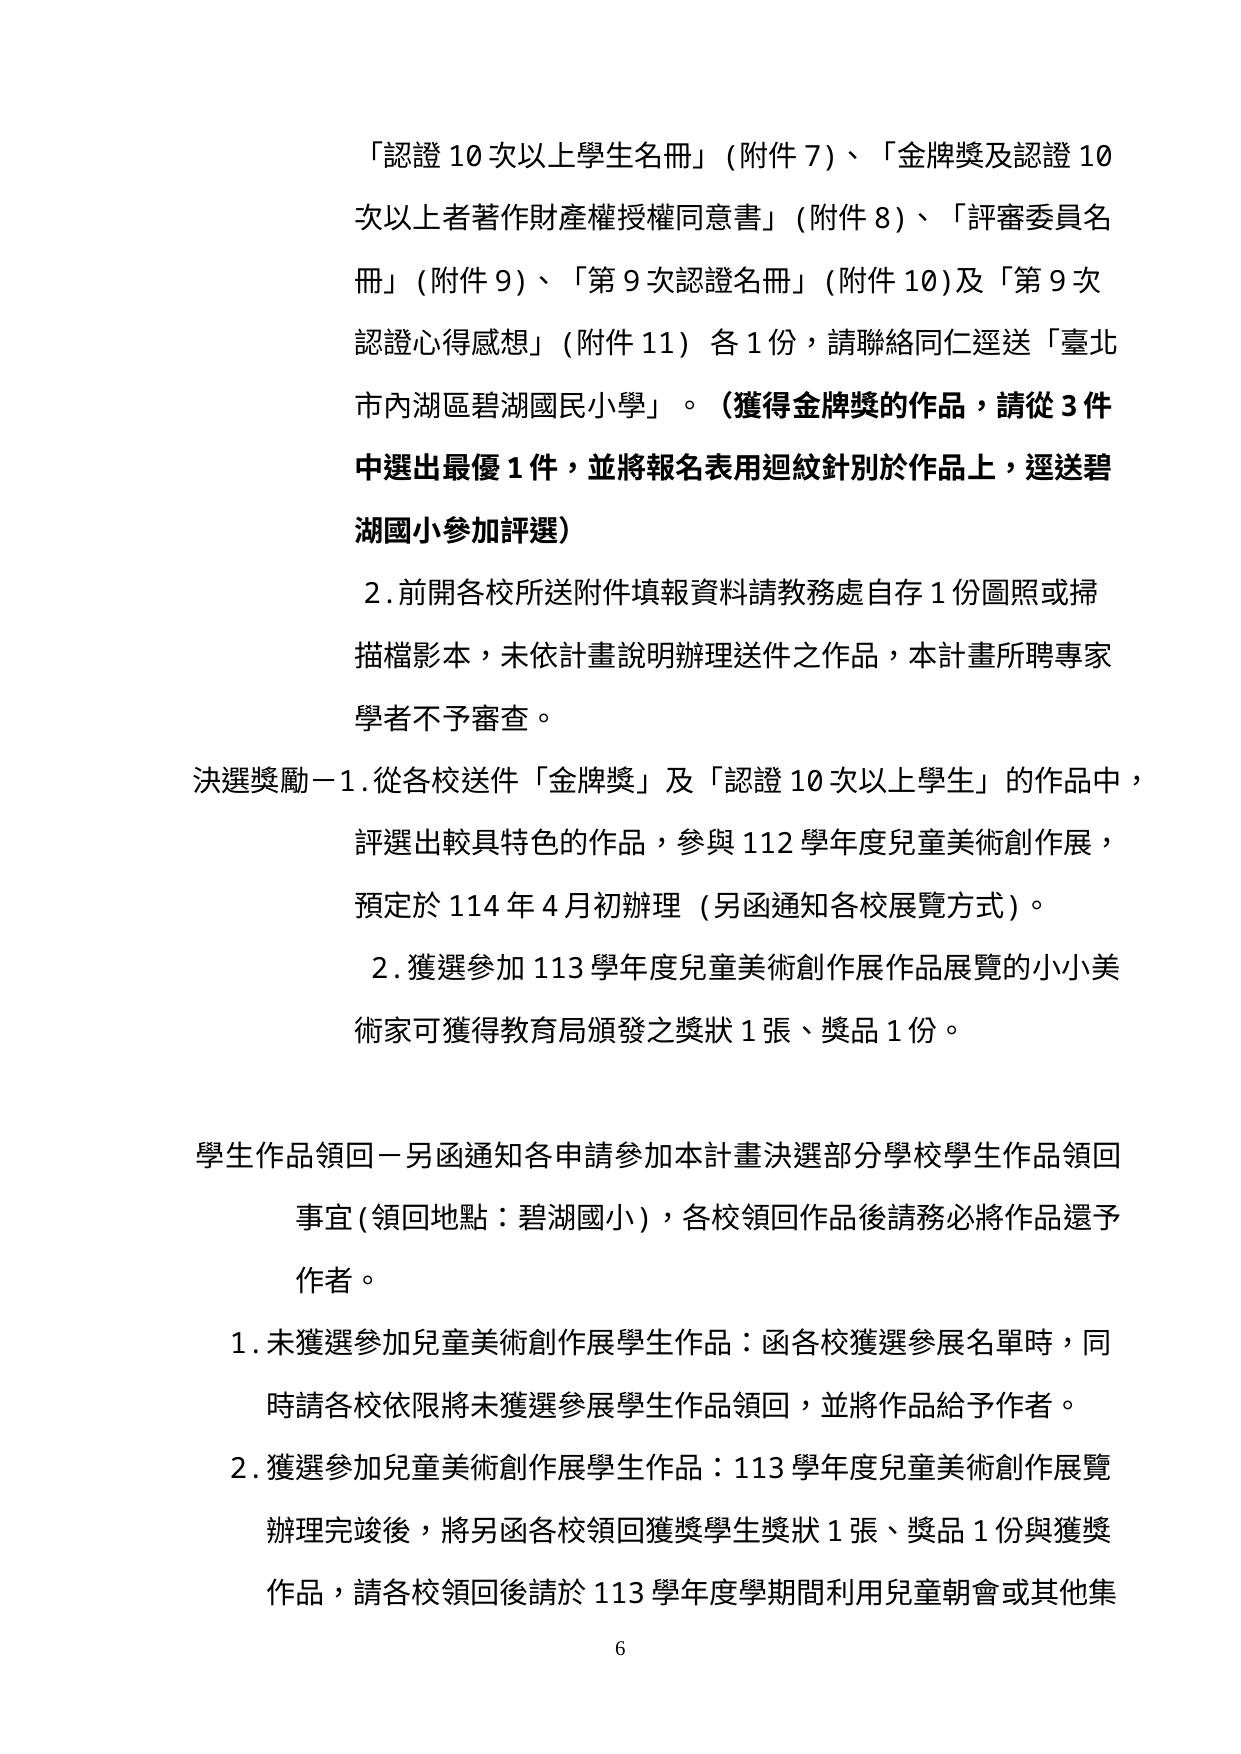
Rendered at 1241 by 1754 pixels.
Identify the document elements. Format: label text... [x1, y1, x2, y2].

text 「認證10次以上學生名冊」(附件7)、「金牌獎及認證10次以上者著作財產權授權同意書」(附件8)、「評審委員名冊」(附件9)、「第9次認證名冊」(附件10)及「第9次認證心得感想」(附件11) 各1份，請聯絡同仁逕送「臺北市內湖區碧湖國民小學」。（獲得金牌獎的作品，請從3件中選出最優1件，並將報名表用迴紋針別於作品上，逕送碧湖國小參加評選） [118, 112, 1122, 550]
text 2.獲選參加113學年度兒童美術創作展作品展覽的小小美術家可獲得教育局頒發之獎狀1張、獎品1份。 [122, 925, 1122, 1050]
list 未獲選參加兒童美術創作展學生作品：函各校獲選參展名單時，同時請各校依限將未獲選參展學生作品領回，並將作品給予作者。 [229, 1300, 1122, 1425]
list 獲選參加兒童美術創作展學生作品：113學年度兒童美術創作展覽辦理完竣後，將另函各校領回獲獎學生獎狀1張、獎品1份與獲獎作品，請各校領回後請於113學年度學期間利用兒童朝會或其他集 [229, 1425, 1122, 1612]
text 決選獎勵－1.從各校送件「金牌獎」及「認證10次以上學生」的作品中，評選出較具特色的作品，參與112學年度兒童美術創作展，預定於114年4月初辦理 (另函通知各校展覽方式)。 [122, 737, 1122, 925]
text 2.前開各校所送附件填報資料請教務處自存1份圖照或掃描檔影本，未依計畫說明辦理送件之作品，本計畫所聘專家學者不予審查。 [118, 550, 1122, 737]
text 學生作品領回－另函通知各申請參加本計畫決選部分學校學生作品領回事宜(領回地點：碧湖國小)，各校領回作品後請務必將作品還予作者。 [122, 1112, 1122, 1300]
